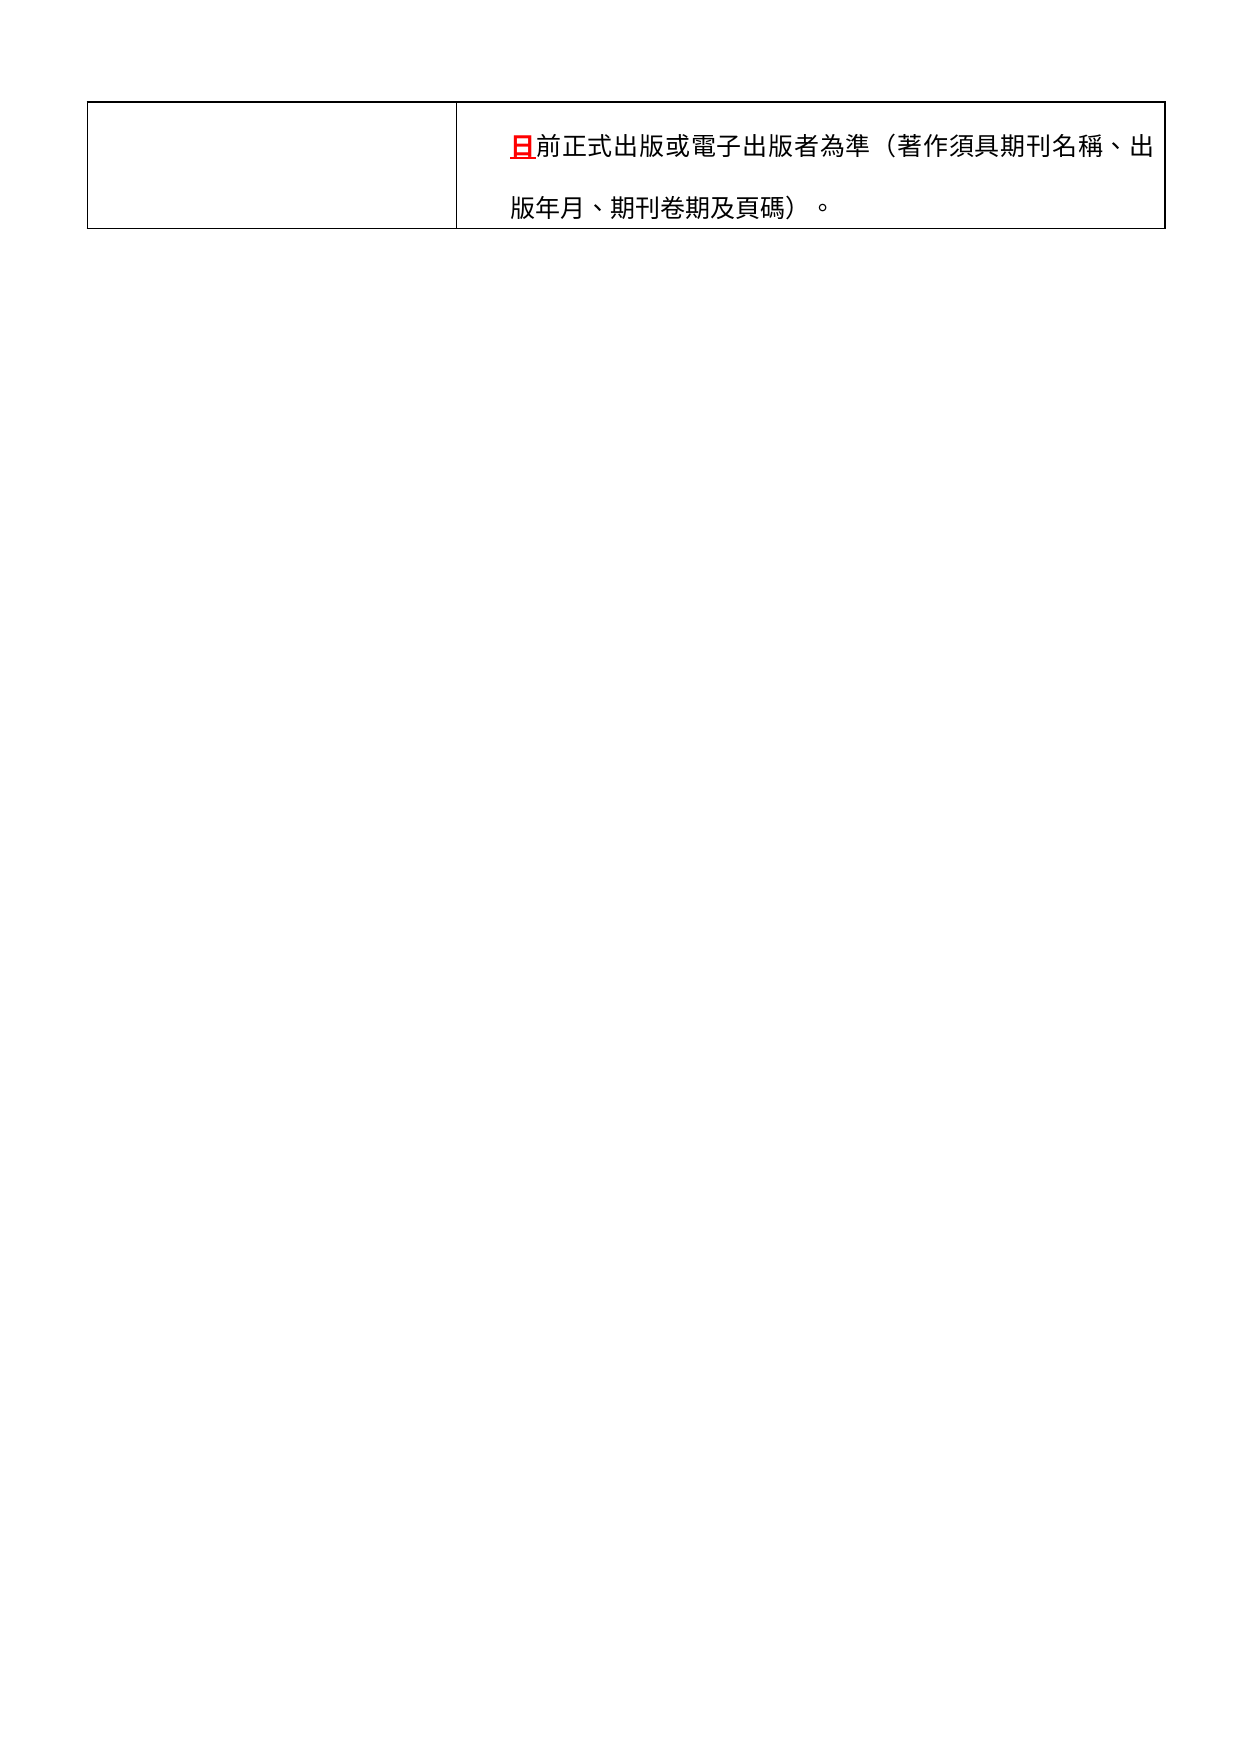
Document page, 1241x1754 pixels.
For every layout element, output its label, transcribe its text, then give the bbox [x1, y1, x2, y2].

table_cell 日前正式出版或電子出版者為準（著作須具期刊名稱、出版年月、期刊卷期及頁碼）。 [457, 103, 1164, 227]
table_cell [88, 103, 456, 227]
